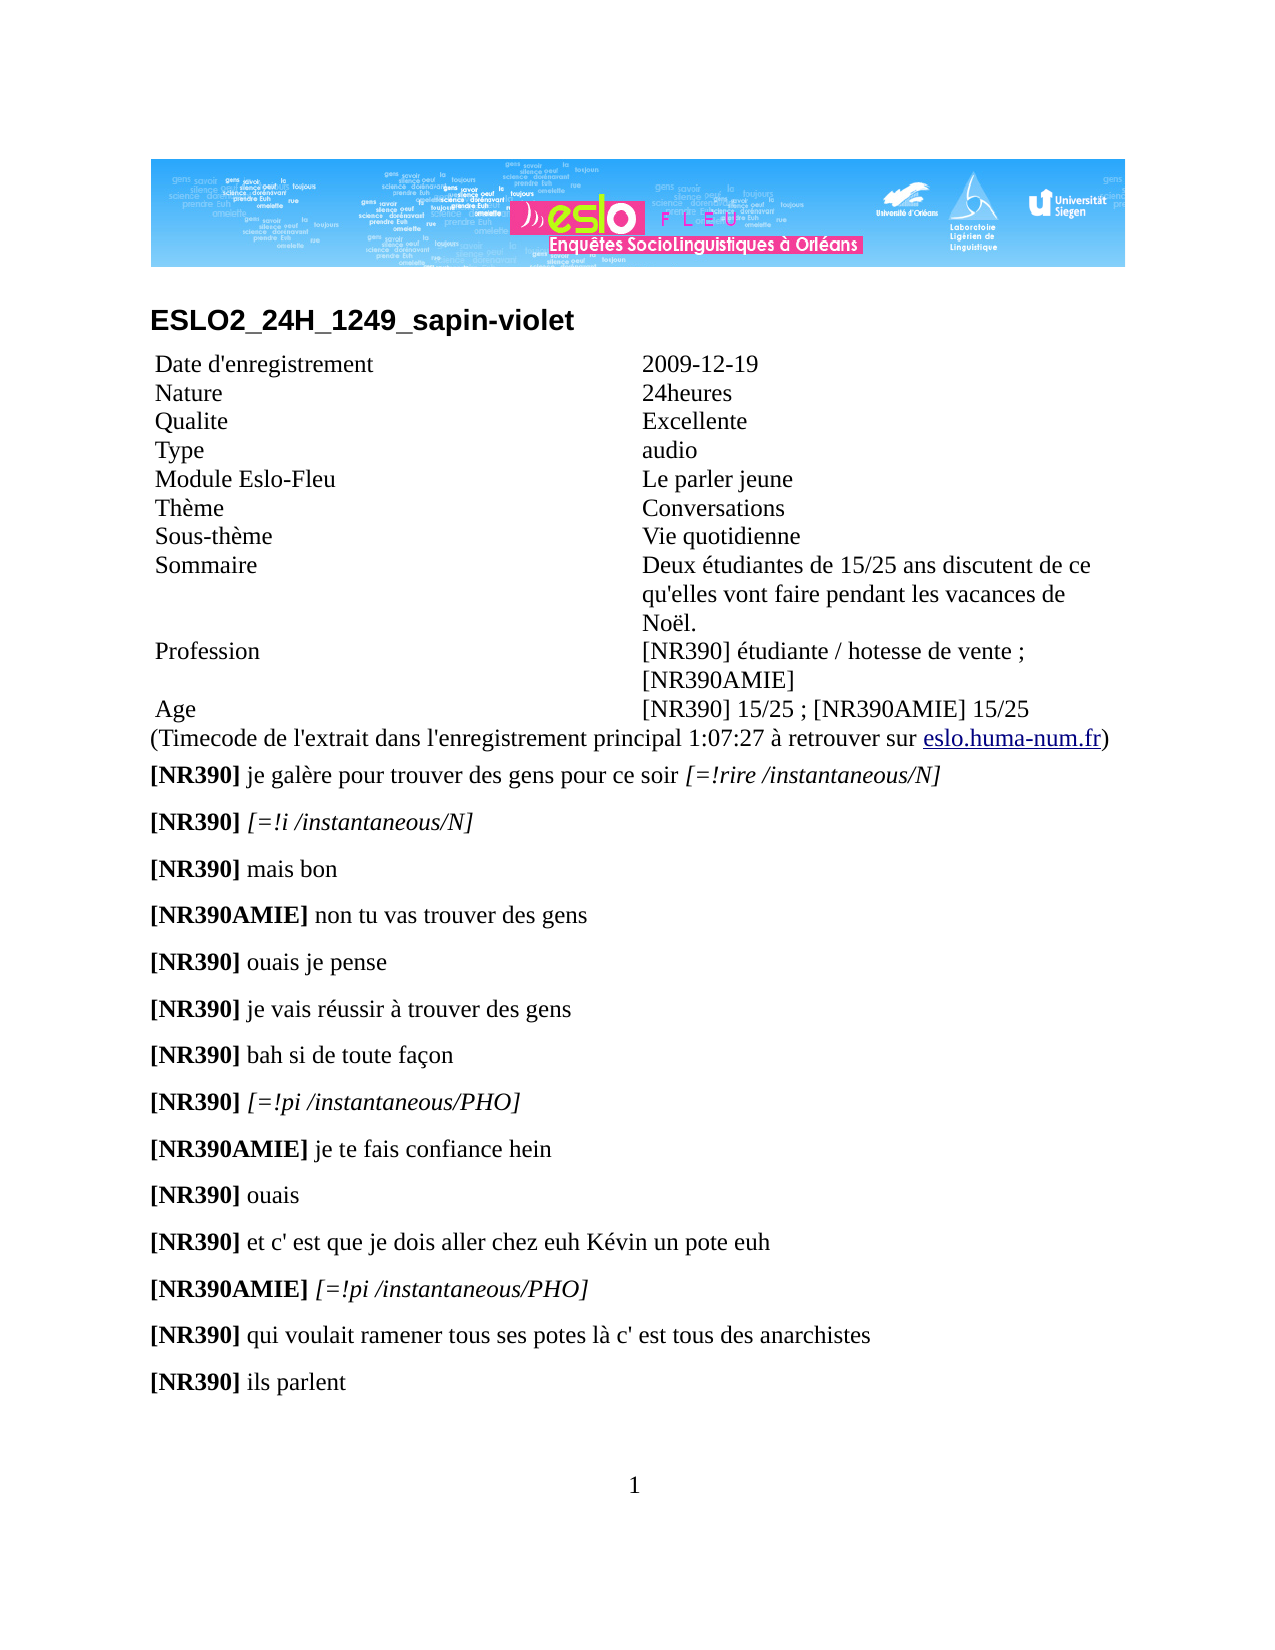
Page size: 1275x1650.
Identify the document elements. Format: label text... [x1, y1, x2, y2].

table_cell Sous-thème [150, 521, 637, 550]
table_cell Conversations [638, 493, 1125, 521]
table_cell Thème [150, 493, 637, 521]
text [NR390AMIE] non tu vas trouver des gens [150, 900, 1125, 929]
text [NR390AMIE] je te fais confiance hein [150, 1134, 1125, 1162]
table_cell 24heures [638, 378, 1125, 406]
text [NR390] [=!i /instantaneous/N] [150, 807, 1125, 836]
text [NR390] et c' est que je dois aller chez euh Kévin un pote euh [150, 1227, 1125, 1256]
table_cell [NR390] étudiante / hotesse de vente ; [NR390AMIE] [638, 636, 1125, 694]
table_cell Profession [150, 636, 637, 694]
subtitle ESLO2_24H_1249_sapin-violet [150, 303, 1125, 336]
table_cell audio [638, 435, 1125, 464]
table_header Date d'enregistrement [150, 349, 637, 378]
table_cell Deux étudiantes de 15/25 ans discutent de ce qu'elles vont faire pendant les vacances de Noël. [638, 550, 1125, 636]
text [NR390AMIE] [=!pi /instantaneous/PHO] [150, 1274, 1125, 1302]
table_header 2009-12-19 [638, 349, 1125, 378]
text [NR390] ouais [150, 1180, 1125, 1209]
text [NR390] [=!pi /instantaneous/PHO] [150, 1087, 1125, 1116]
picture [150, 158, 1125, 269]
table_cell Type [150, 435, 637, 464]
text [NR390] qui voulait ramener tous ses potes là c' est tous des anarchistes [150, 1320, 1125, 1349]
text [NR390] ils parlent [150, 1367, 1125, 1396]
text [NR390] mais bon [150, 854, 1125, 882]
text [NR390] je galère pour trouver des gens pour ce soir [=!rire /instantaneous/N] [150, 760, 1125, 789]
text [NR390] bah si de toute façon [150, 1040, 1125, 1069]
table_cell Age [150, 694, 637, 723]
table_cell Vie quotidienne [638, 521, 1125, 550]
text [NR390] ouais je pense [150, 947, 1125, 976]
table_cell [NR390] 15/25 ; [NR390AMIE] 15/25 [638, 694, 1125, 723]
table_cell Excellente [638, 406, 1125, 435]
text [NR390] je vais réussir à trouver des gens [150, 994, 1125, 1022]
table_cell Sommaire [150, 550, 637, 636]
text (Timecode de l'extrait dans l'enregistrement principal 1:07:27 à retrouver sur eslo.huma-num.fr) [150, 723, 1125, 751]
table_cell Nature [150, 378, 637, 406]
table_cell Le parler jeune [638, 464, 1125, 493]
table_cell Qualite [150, 406, 637, 435]
table_cell Module Eslo-Fleu [150, 464, 637, 493]
